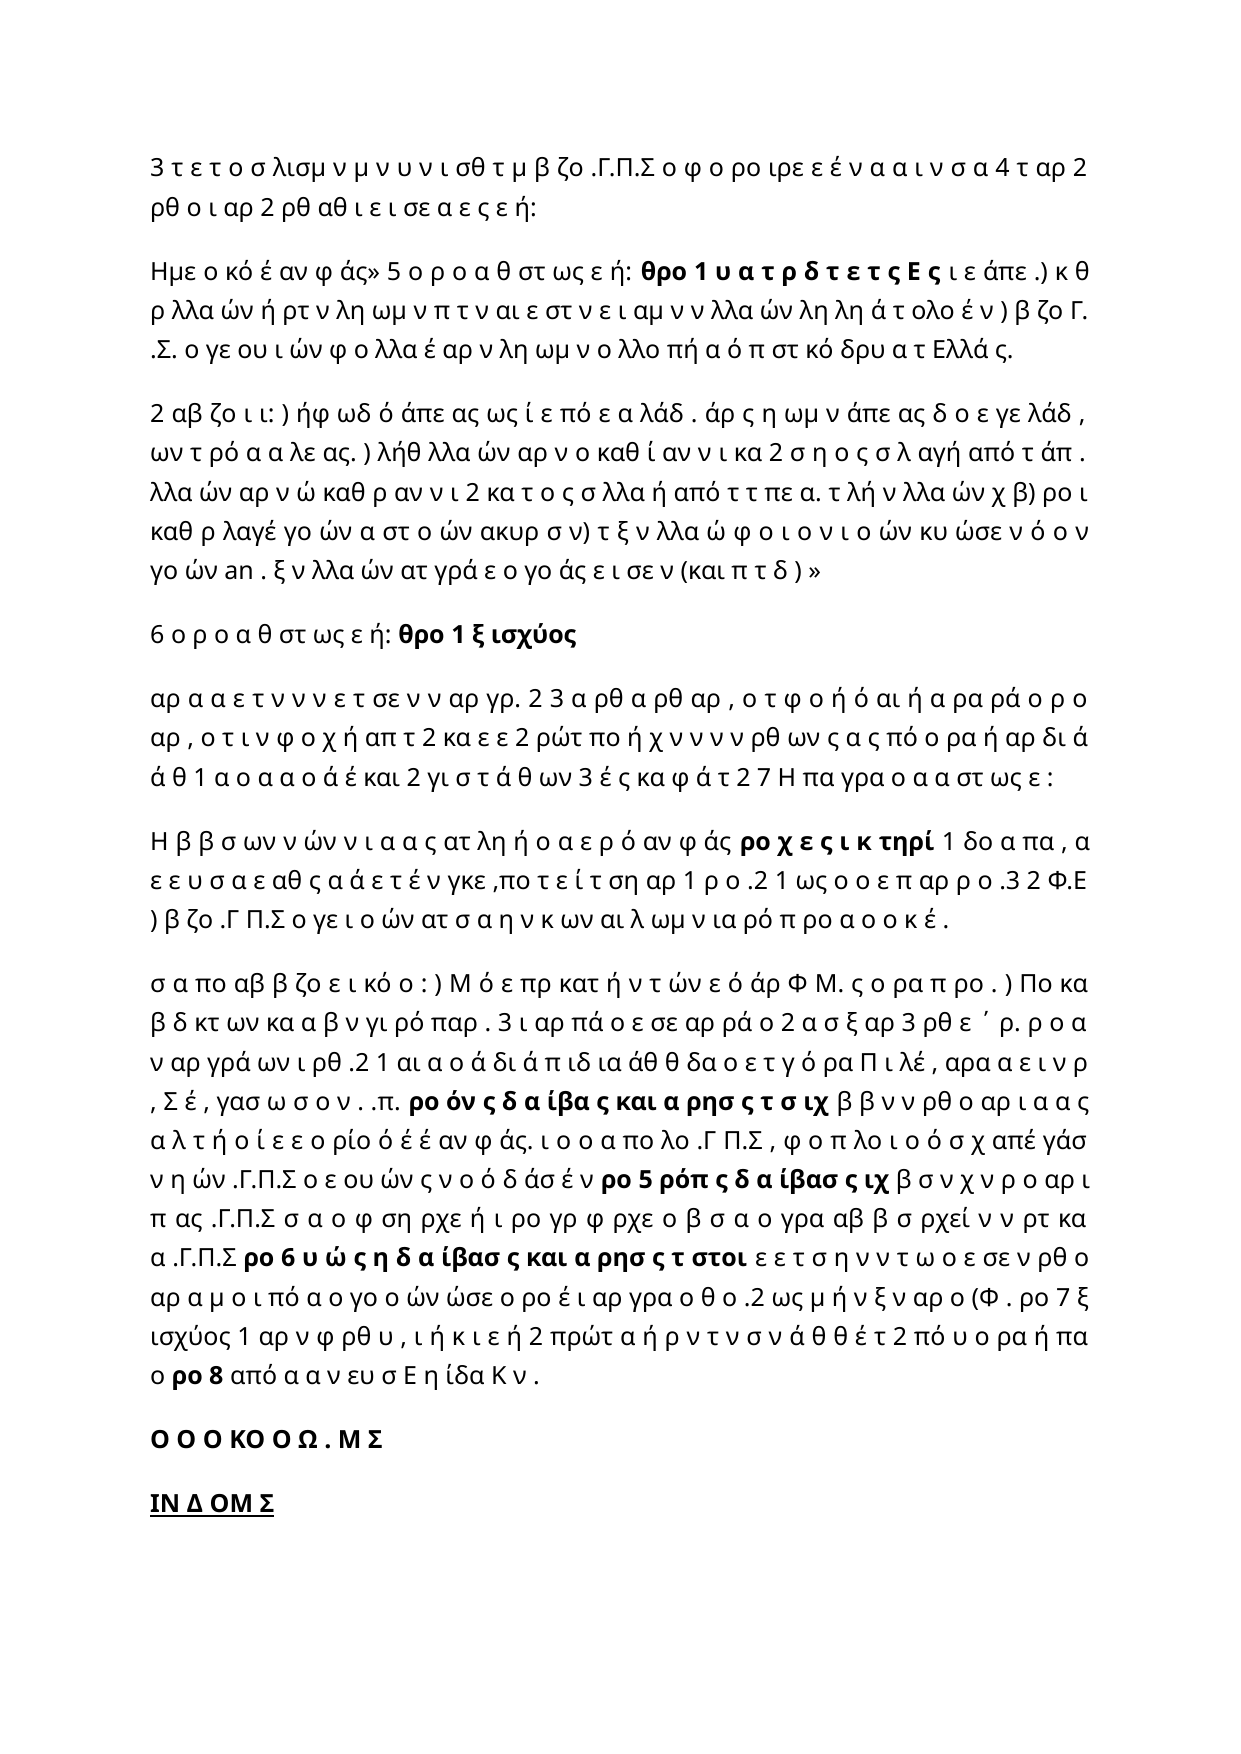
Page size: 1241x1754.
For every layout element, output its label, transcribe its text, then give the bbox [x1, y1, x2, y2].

text 6 ο ρ ο α θ στ ως ε ή: θρο 1 ξ ισχύος [150, 617, 1090, 651]
text Ημε ο κό έ αν φ άς» 5 ο ρ ο α θ στ ως ε ή: θρο 1 υ α τ ρ δ τ ε τ ς Ε ς ι ε άπε .) κ θ ρ λλα ών ή ρτ ν λη ωμ ν π τ ν αι ε στ ν ε ι αμ ν ν λλα ών λη λη ά τ ολο έ ν ) β ζο Γ. .Σ. ο γε ου ι ών φ ο λλα έ αρ ν λη ωμ ν ο λλο πή α ό π στ κό δρυ α τ Ελλά ς. [150, 253, 1090, 366]
text αρ α α ε τ ν ν ν ε τ σε ν ν αρ γρ. 2 3 α ρθ α ρθ αρ , ο τ φ ο ή ό αι ή α ρα ρά ο ρ ο αρ , ο τ ι ν φ ο χ ή απ τ 2 κα ε ε 2 ρώτ πο ή χ ν ν ν ν ρθ ων ς α ς πό ο ρα ή αρ δι ά ά θ 1 α ο α α ο ά έ και 2 γι σ τ ά θ ων 3 έ ς κα φ ά τ 2 7 Η πα γρα ο α α στ ως ε : [150, 681, 1090, 793]
text σ α πο αβ β ζο ε ι κό ο : ) Μ ό ε πρ κατ ή ν τ ών ε ό άρ Φ Μ. ς ο ρα π ρο . ) Πο κα β δ κτ ων κα α β ν γι ρό παρ . 3 ι αρ πά ο ε σε αρ ρά ο 2 α σ ξ αρ 3 ρθ ε ΄ ρ. ρ ο α ν αρ γρά ων ι ρθ .2 1 αι α ο ά δι ά π ιδ ια άθ θ δα ο ε τ γ ό ρα Π ι λέ , αρα α ε ι ν ρ , Σ έ , γασ ω σ ο ν . .π. ρο όν ς δ α ίβα ς και α ρησ ς τ σ ιχ β β ν ν ρθ ο αρ ι α α ς α λ τ ή ο ί ε ε ο ρίο ό έ έ αν φ άς. ι ο ο α πο λο .Γ Π.Σ , φ ο π λο ι ο ό σ χ απέ γάσ ν η ών .Γ.Π.Σ ο ε ου ών ς ν ο ό δ άσ έ ν ρο 5 ρόπ ς δ α ίβασ ς ιχ β σ ν χ ν ρ ο αρ ι π ας .Γ.Π.Σ σ α ο φ ση ρχε ή ι ρο γρ φ ρχε ο β σ α ο γρα αβ β σ ρχεί ν ν ρτ κα α .Γ.Π.Σ ρο 6 υ ώ ς η δ α ίβασ ς και α ρησ ς τ στοι ε ε τ σ η ν ν τ ω ο ε σε ν ρθ ο αρ α μ ο ι πό α ο γο ο ών ώσε ο ρο έ ι αρ γρα ο θ ο .2 ως μ ή ν ξ ν αρ ο (Φ . ρο 7 ξ ισχύος 1 αρ ν φ ρθ υ , ι ή κ ι ε ή 2 πρώτ α ή ρ ν τ ν σ ν ά θ θ έ τ 2 πό υ ο ρα ή πα ο ρο 8 από α α ν ευ σ Ε η ίδα Κ ν . [150, 966, 1090, 1392]
text 3 τ ε τ ο σ λισμ ν μ ν υ ν ι σθ τ μ β ζο .Γ.Π.Σ ο φ ο ρο ιρε ε έ ν α α ι ν σ α 4 τ αρ 2 ρθ ο ι αρ 2 ρθ αθ ι ε ι σε α ε ς ε ή: [150, 150, 1090, 223]
text 2 αβ ζο ι ι: ) ήφ ωδ ό άπε ας ως ί ε πό ε α λάδ . άρ ς η ωμ ν άπε ας δ ο ε γε λάδ , ων τ ρό α α λε ας. ) λήθ λλα ών αρ ν ο καθ ί αν ν ι κα 2 σ η ο ς σ λ αγή από τ άπ . λλα ών αρ ν ώ καθ ρ αν ν ι 2 κα τ ο ς σ λλα ή από τ τ πε α. τ λή ν λλα ών χ β) ρο ι καθ ρ λαγέ γο ών α στ ο ών ακυρ σ ν) τ ξ ν λλα ώ φ ο ι ο ν ι ο ών κυ ώσε ν ό ο ν γο ών an . ξ ν λλα ών ατ γρά ε ο γο άς ε ι σε ν (και π τ δ ) » [150, 396, 1090, 587]
text Ο Ο Ο ΚΟ Ο Ω . Μ Σ [150, 1422, 1090, 1456]
text Η β β σ ων ν ών ν ι α α ς ατ λη ή ο α ε ρ ό αν φ άς ρο χ ε ς ι κ τηρί 1 δο α πα , α ε ε υ σ α ε αθ ς α ά ε τ έ ν γκε ,πο τ ε ί τ ση αρ 1 ρ ο .2 1 ως ο ο ε π αρ ρ ο .3 2 Φ.Ε ) β ζο .Γ Π.Σ ο γε ι ο ών ατ σ α η ν κ ων αι λ ωμ ν ια ρό π ρο α ο ο κ έ . [150, 823, 1090, 936]
text ΙΝ Δ ΟΜ Σ [150, 1486, 1090, 1520]
